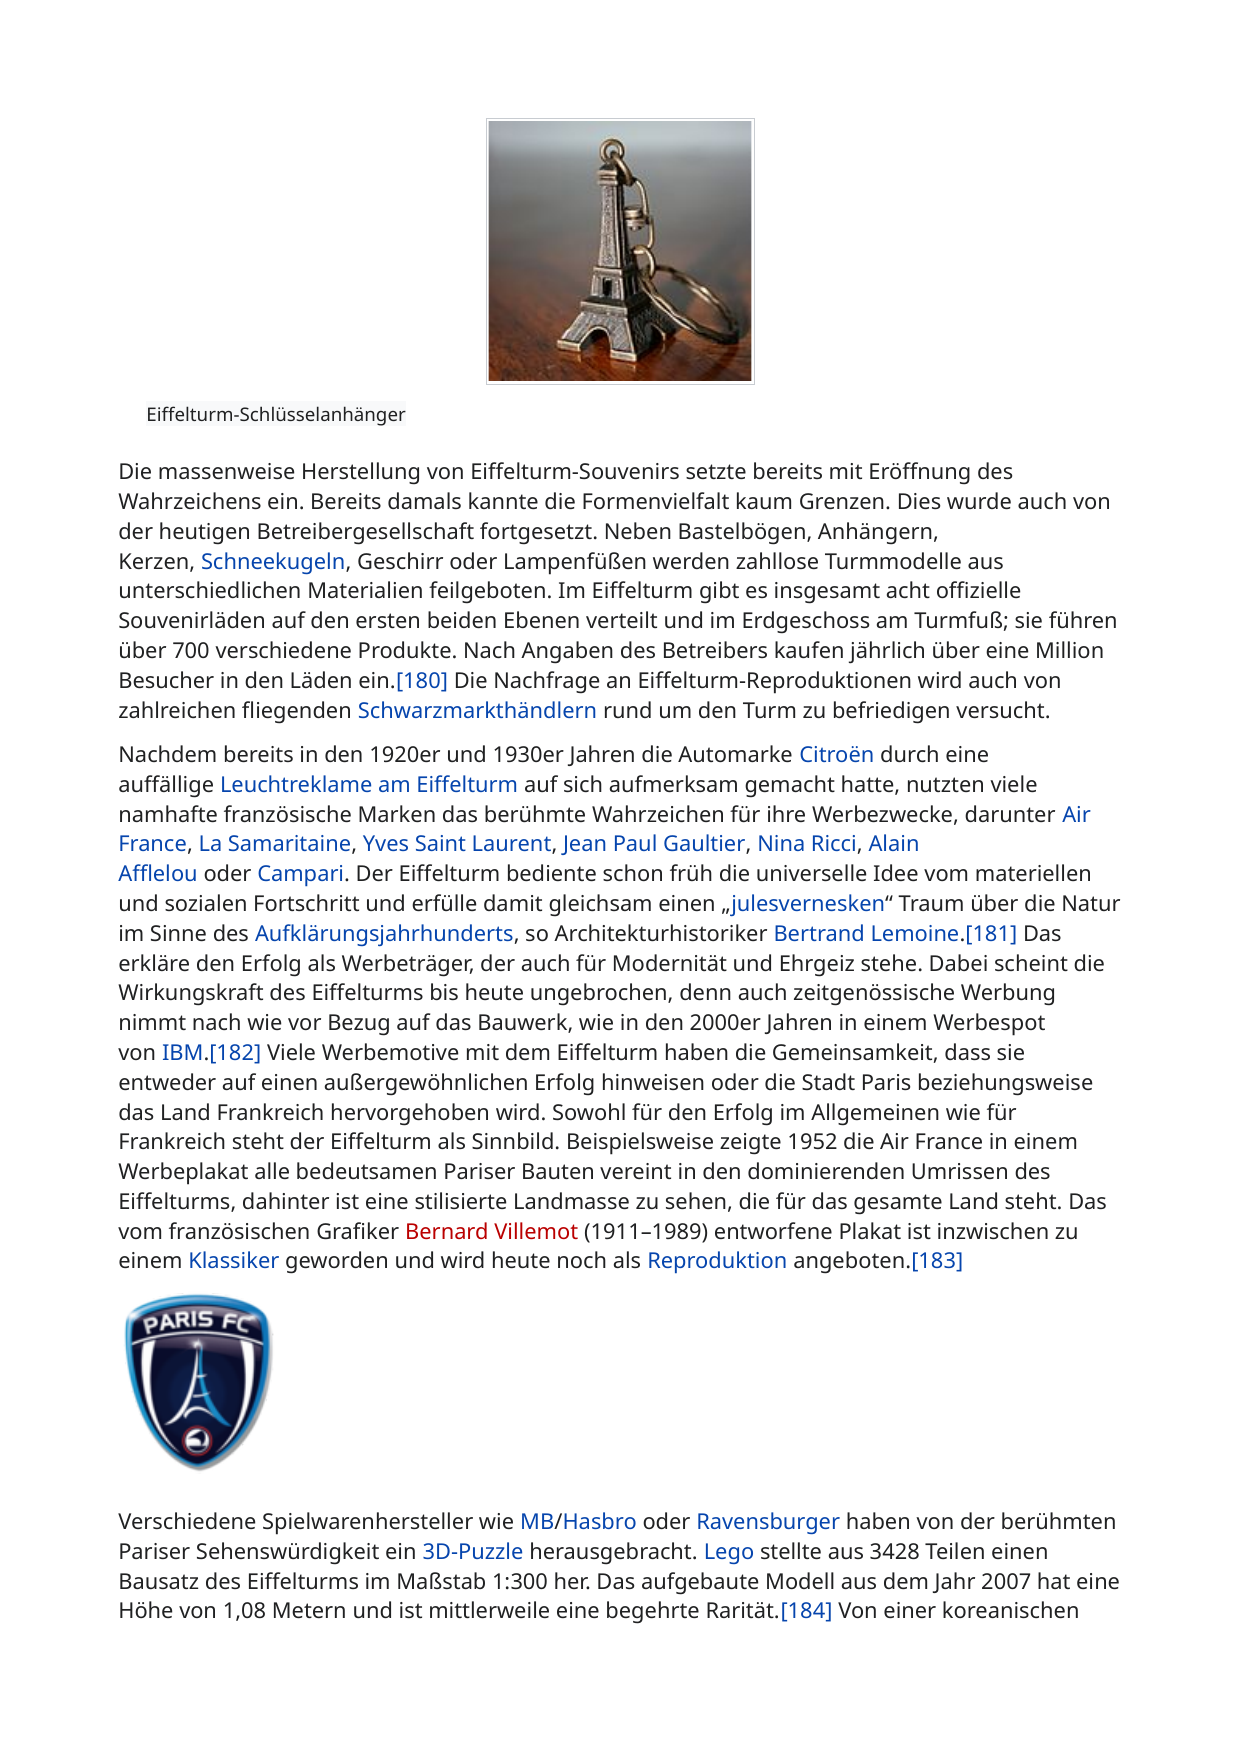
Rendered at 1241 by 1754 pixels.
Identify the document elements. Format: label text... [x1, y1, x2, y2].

text Nachdem bereits in den 1920er und 1930er Jahren die Automarke Citroën durch eine auffällige Leuchtreklame am Eiffelturm auf sich aufmerksam gemacht hatte, nutzten viele namhafte französische Marken das berühmte Wahrzeichen für ihre Werbezwecke, darunter Air France, La Samaritaine, Yves Saint Laurent, Jean Paul Gaultier, Nina Ricci, Alain Afflelou oder Campari. Der Eiffelturm bediente schon früh die universelle Idee vom materiellen und sozialen Fortschritt und erfülle damit gleichsam einen „julesvernesken“ Traum über die Natur im Sinne des Aufklärungsjahrhunderts, so Architekturhistoriker Bertrand Lemoine.[181] Das erkläre den Erfolg als Werbeträger, der auch für Modernität und Ehrgeiz stehe. Dabei scheint die Wirkungskraft des Eiffelturms bis heute ungebrochen, denn auch zeitgenössische Werbung nimmt nach wie vor Bezug auf das Bauwerk, wie in den 2000er Jahren in einem Werbespot von IBM.[182] Viele Werbemotive mit dem Eiffelturm haben die Gemeinsamkeit, dass sie entweder auf einen außergewöhnlichen Erfolg hinweisen oder die Stadt Paris beziehungsweise das Land Frankreich hervorgehoben wird. Sowohl für den Erfolg im Allgemeinen wie für Frankreich steht der Eiffelturm als Sinnbild. Beispielsweise zeigte 1952 die Air France in einem Werbeplakat alle bedeutsamen Pariser Bauten vereint in den dominierenden Umrissen des Eiffelturms, dahinter ist eine stilisierte Landmasse zu sehen, die für das gesamte Land steht. Das vom französischen Grafiker Bernard Villemot (1911–1989) entworfene Plakat ist inzwischen zu einem Klassiker geworden und wird heute noch als Reproduktion angeboten.[183] [118, 739, 1122, 1275]
text Eiffelturm-Schlüsselanhänger [123, 401, 1122, 426]
text Die massenweise Herstellung von Eiffelturm-Souvenirs setzte bereits mit Eröffnung des Wahrzeichens ein. Bereits damals kannte die Formenvielfalt kaum Grenzen. Dies wurde auch von der heutigen Betreibergesellschaft fortgesetzt. Neben Bastelbögen, Anhängern, Kerzen, Schneekugeln, Geschirr oder Lampenfüßen werden zahllose Turmmodelle aus unterschiedlichen Materialien feilgeboten. Im Eiffelturm gibt es insgesamt acht offizielle Souvenirläden auf den ersten beiden Ebenen verteilt und im Erdgeschoss am Turmfuß; sie führen über 700 verschiedene Produkte. Nach Angaben des Betreibers kaufen jährlich über eine Million Besucher in den Läden ein.[180] Die Nachfrage an Eiffelturm-Reproduktionen wird auch von zahlreichen fliegenden Schwarzmarkthändlern rund um den Turm zu befriedigen versucht. [118, 456, 1122, 724]
picture [118, 1290, 278, 1475]
text Verschiedene Spielwarenhersteller wie MB/Hasbro oder Ravensburger haben von der berühmten Pariser Sehenswürdigkeit ein 3D-Puzzle herausgebracht. Lego stellte aus 3428 Teilen einen Bausatz des Eiffelturms im Maßstab 1:300 her. Das aufgebaute Modell aus dem Jahr 2007 hat eine Höhe von 1,08 Metern und ist mittlerweile eine begehrte Rarität.[184] Von einer koreanischen [118, 1506, 1122, 1625]
picture [488, 121, 752, 381]
